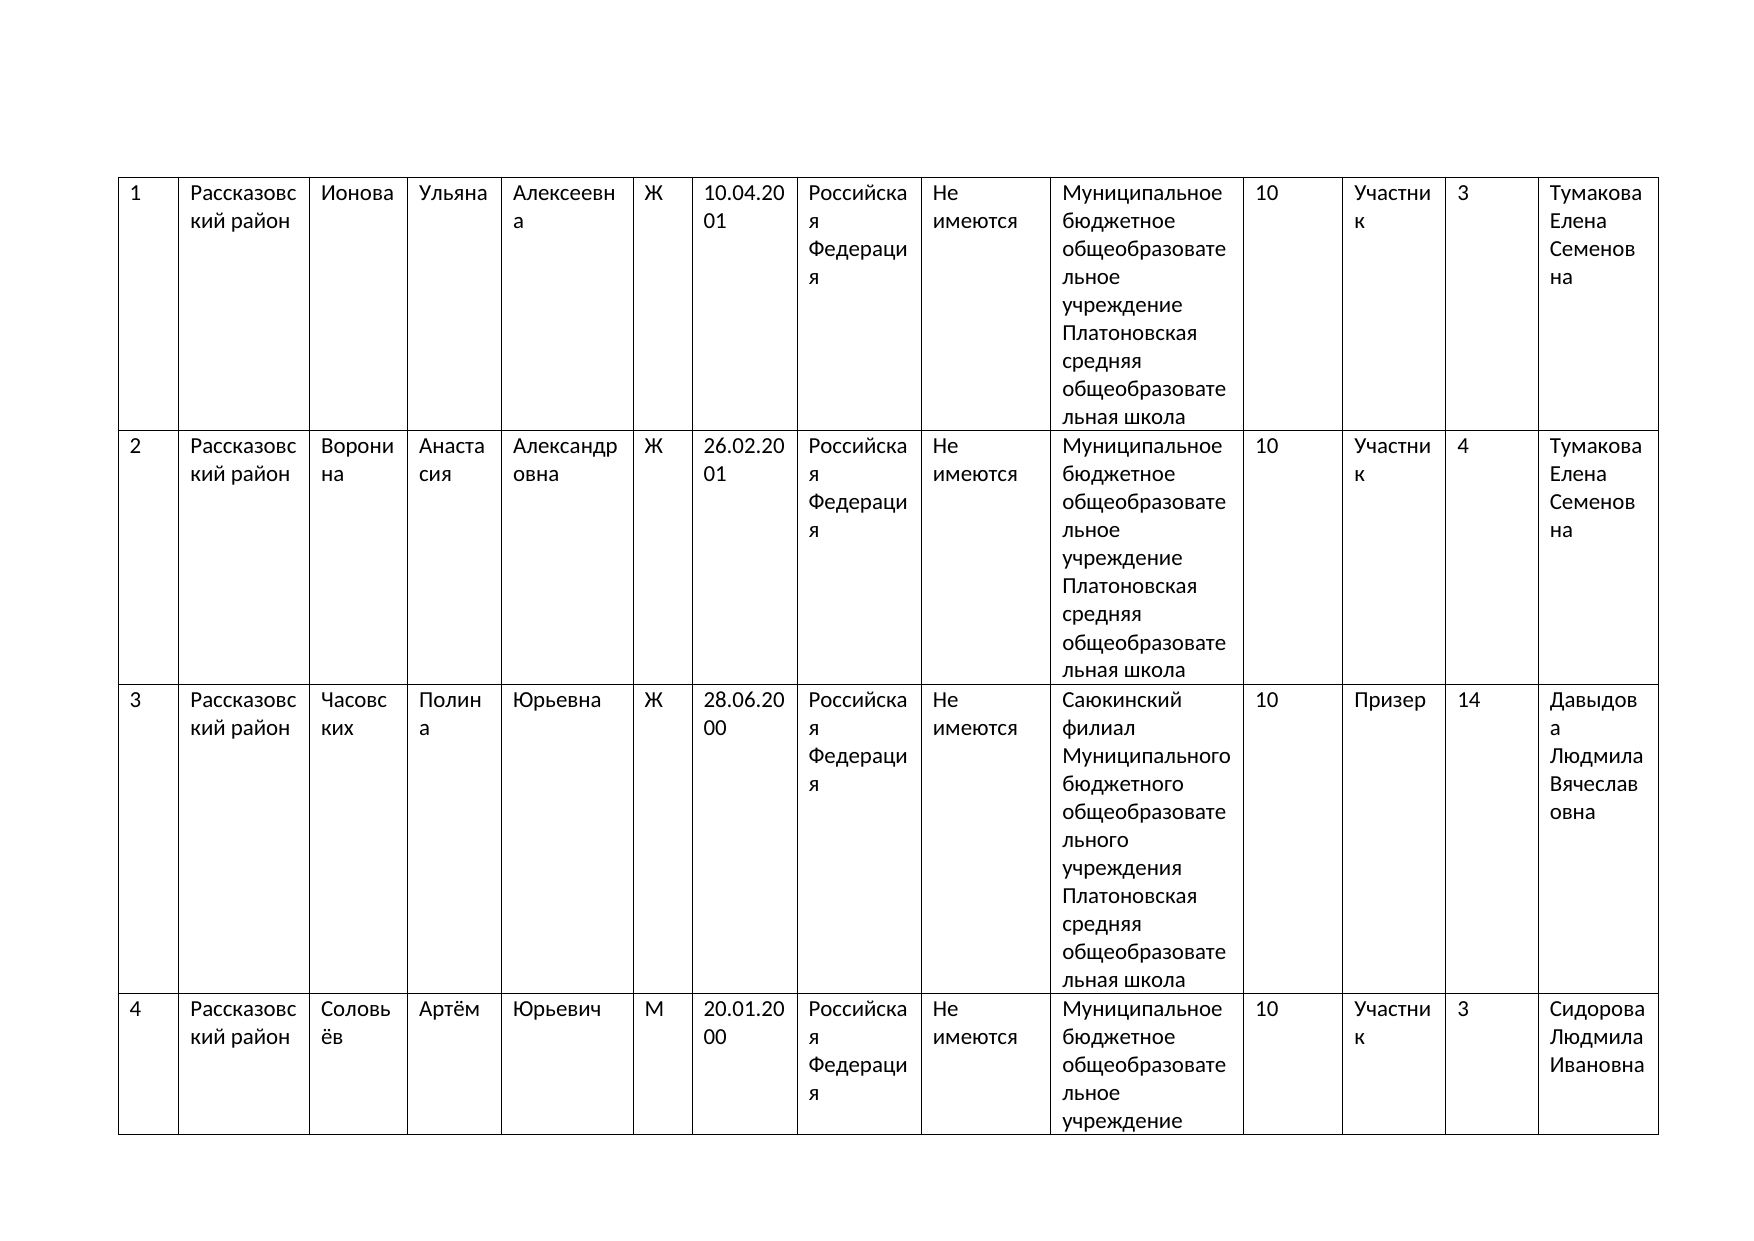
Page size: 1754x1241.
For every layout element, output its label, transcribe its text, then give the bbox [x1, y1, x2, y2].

table_cell Муниципальное бюджетное общеобразовательное учреждение Платоновская средняя общеобразовательная школа [1051, 178, 1243, 430]
table_cell Призер [1343, 685, 1445, 993]
table_cell Алексеевна [502, 178, 633, 430]
table_cell Не имеются [922, 431, 1050, 684]
table_cell 26.02.2001 [693, 431, 797, 684]
table_cell 2 [119, 431, 178, 684]
table_cell Участник [1343, 994, 1445, 1134]
table_cell Юрьевич [502, 994, 633, 1134]
table_cell Ж [634, 685, 692, 993]
table_cell 20.01.2000 [693, 994, 797, 1134]
table_cell Не имеются [922, 178, 1050, 430]
table_cell 28.06.2000 [693, 685, 797, 993]
table_cell Ионова [310, 178, 407, 430]
table_cell 3 [119, 685, 178, 993]
table_cell Сидорова Людмила Ивановна [1539, 994, 1658, 1134]
table_cell 10 [1244, 685, 1342, 993]
table_cell Александровна [502, 431, 633, 684]
table_cell Участник [1343, 178, 1445, 430]
table_cell Часовских [310, 685, 407, 993]
table_cell Не имеются [922, 994, 1050, 1134]
table_cell Рассказовский район [179, 431, 309, 684]
table_cell Давыдова Людмила Вячеславовна [1539, 685, 1658, 993]
table_cell 3 [1446, 178, 1538, 430]
table_cell Анастасия [408, 431, 501, 684]
table_cell 14 [1446, 685, 1538, 993]
table_cell Юрьевна [502, 685, 633, 993]
table_cell Соловьёв [310, 994, 407, 1134]
table_cell Ж [634, 431, 692, 684]
table_cell Рассказовский район [179, 994, 309, 1134]
table_cell Муниципальное бюджетное общеобразовательное учреждение Платоновская средняя общеобразовательная школа [1051, 431, 1243, 684]
table_cell 4 [119, 994, 178, 1134]
table_cell 3 [1446, 994, 1538, 1134]
table_cell 10.04.2001 [693, 178, 797, 430]
table_cell 10 [1244, 178, 1342, 430]
table_cell Тумакова Елена Семеновна [1539, 178, 1658, 430]
table_cell 1 [119, 178, 178, 430]
table_cell Тумакова Елена Семеновна [1539, 431, 1658, 684]
table_cell 10 [1244, 994, 1342, 1134]
table_cell Рассказовский район [179, 178, 309, 430]
table_cell Ж [634, 178, 692, 430]
table_cell Российская Федерация [798, 178, 921, 430]
table_cell Воронина [310, 431, 407, 684]
table_cell Артём [408, 994, 501, 1134]
table_cell Муниципальное бюджетное общеобразовательное учреждение [1051, 994, 1243, 1134]
table_cell Ульяна [408, 178, 501, 430]
table_cell 4 [1446, 431, 1538, 684]
table_cell 10 [1244, 431, 1342, 684]
table_cell Полина [408, 685, 501, 993]
table_cell Российская Федерация [798, 685, 921, 993]
table_cell Российская Федерация [798, 994, 921, 1134]
table_cell Российская Федерация [798, 431, 921, 684]
table_cell М [634, 994, 692, 1134]
table_cell Саюкинский филиал Муниципального бюджетного общеобразовательного учреждения Платоновская средняя общеобразовательная школа [1051, 685, 1243, 993]
table_cell Не имеются [922, 685, 1050, 993]
table_cell Рассказовский район [179, 685, 309, 993]
table_cell Участник [1343, 431, 1445, 684]
